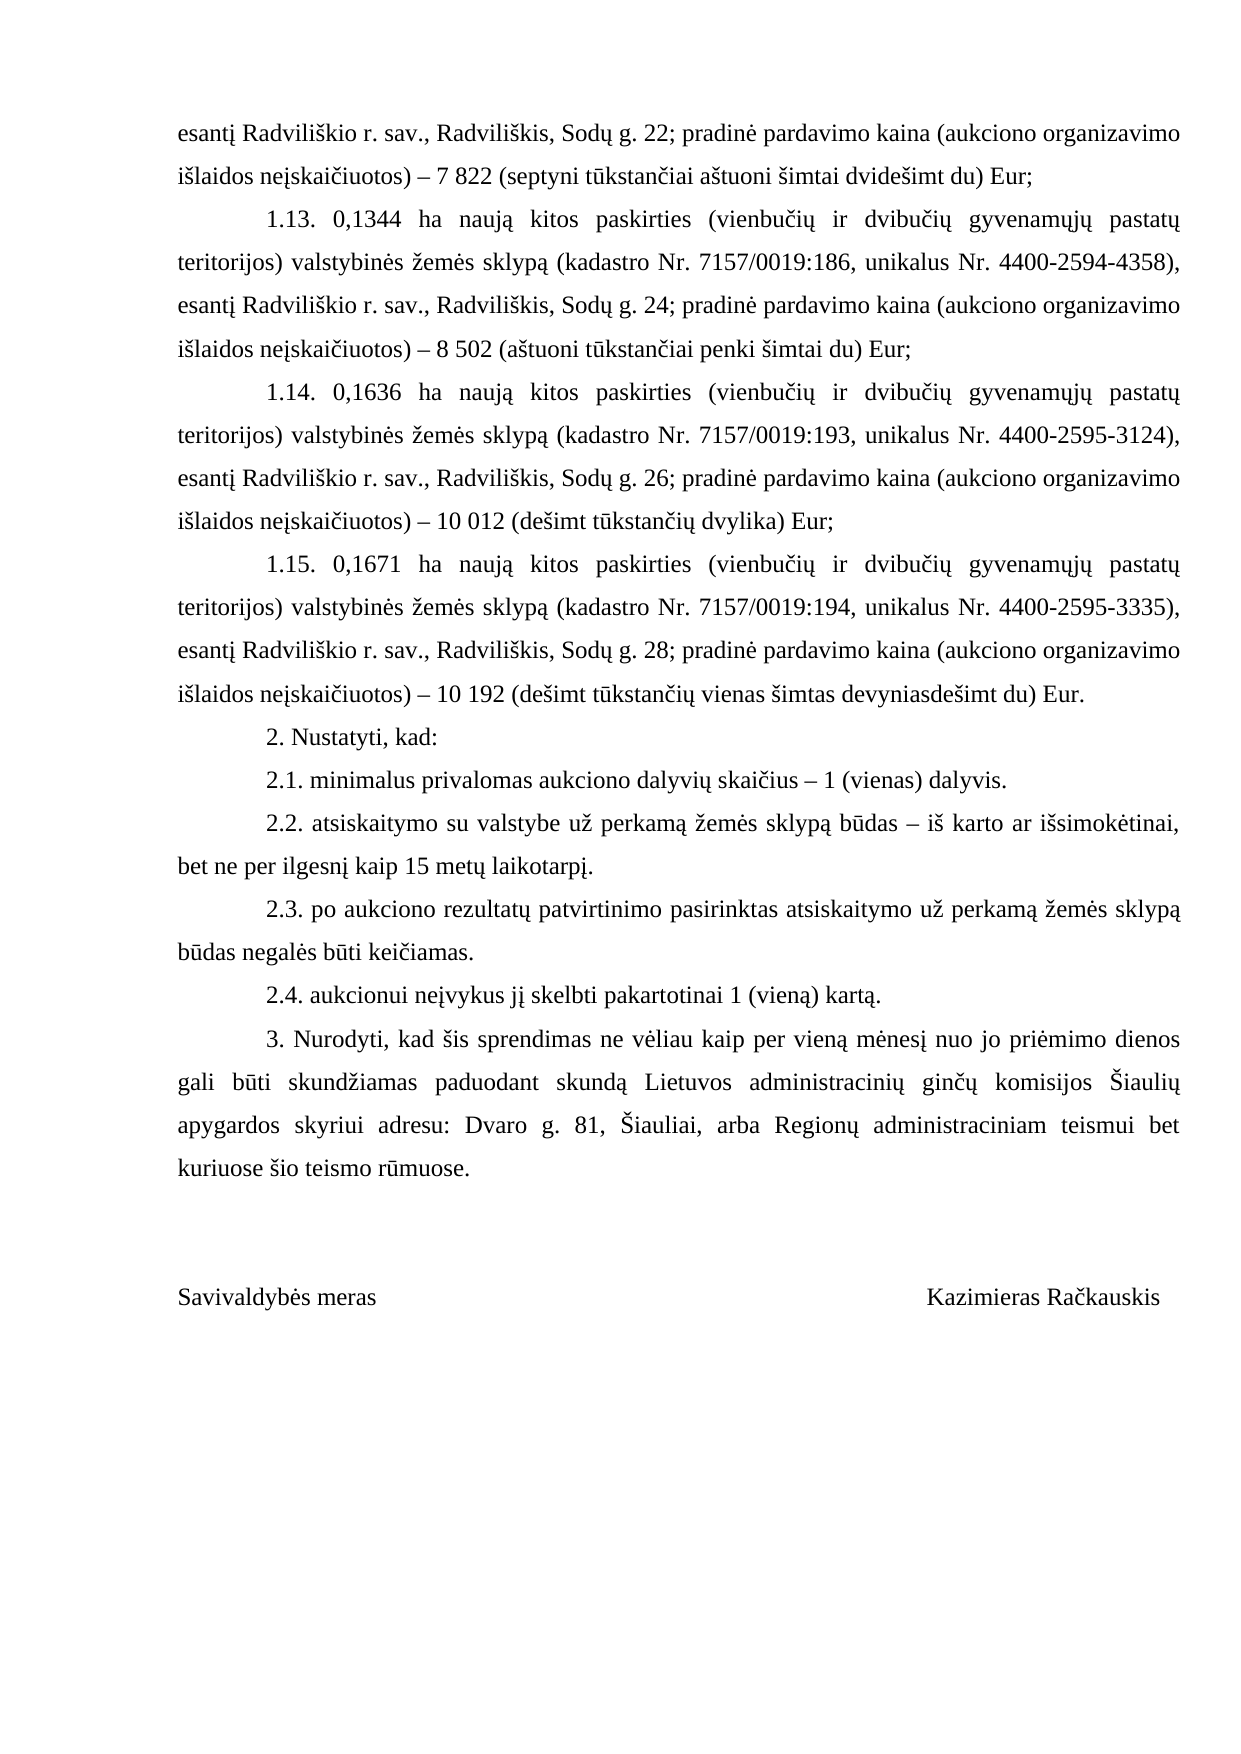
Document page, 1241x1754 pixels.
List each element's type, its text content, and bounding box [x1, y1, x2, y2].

text 1.15. 0,1671 ha naują kitos paskirties (vienbučių ir dvibučių gyvenamųjų pastatų teritorijos) valstybinės žemės sklypą (kadastro Nr. 7157/0019:194, unikalus Nr. 4400-2595-3335), esantį Radviliškio r. sav., Radviliškis, Sodų g. 28; pradinė pardavimo kaina (aukciono organizavimo išlaidos neįskaičiuotos) – 10 192 (dešimt tūkstančių vienas šimtas devyniasdešimt du) Eur. [177, 549, 1181, 707]
text 1.14. 0,1636 ha naują kitos paskirties (vienbučių ir dvibučių gyvenamųjų pastatų teritorijos) valstybinės žemės sklypą (kadastro Nr. 7157/0019:193, unikalus Nr. 4400-2595-3124), esantį Radviliškio r. sav., Radviliškis, Sodų g. 26; pradinė pardavimo kaina (aukciono organizavimo išlaidos neįskaičiuotos) – 10 012 (dešimt tūkstančių dvylika) Eur; [177, 377, 1181, 535]
text 2.3. po aukciono rezultatų patvirtinimo pasirinktas atsiskaitymo už perkamą žemės sklypą būdas negalės būti keičiamas. [177, 894, 1181, 966]
text 2.1. minimalus privalomas aukciono dalyvių skaičius – 1 (vienas) dalyvis. [177, 765, 1181, 794]
text 1.13. 0,1344 ha naują kitos paskirties (vienbučių ir dvibučių gyvenamųjų pastatų teritorijos) valstybinės žemės sklypą (kadastro Nr. 7157/0019:186, unikalus Nr. 4400-2594-4358), esantį Radviliškio r. sav., Radviliškis, Sodų g. 24; pradinė pardavimo kaina (aukciono organizavimo išlaidos neįskaičiuotos) – 8 502 (aštuoni tūkstančiai penki šimtai du) Eur; [177, 204, 1181, 362]
text 3. Nurodyti, kad šis sprendimas ne vėliau kaip per vieną mėnesį nuo jo priėmimo dienos gali būti skundžiamas paduodant skundą Lietuvos administracinių ginčų komisijos Šiaulių apygardos skyriui adresu: Dvaro g. 81, Šiauliai, arba Regionų administraciniam teismui bet kuriuose šio teismo rūmuose. [177, 1024, 1181, 1182]
text 2. Nustatyti, kad: [177, 722, 1181, 751]
text 2.4. aukcionui neįvykus jį skelbti pakartotinai 1 (vieną) kartą. [177, 981, 1181, 1009]
text Savivaldybės meras Kazimieras Račkauskis [177, 1282, 1181, 1311]
text esantį Radviliškio r. sav., Radviliškis, Sodų g. 22; pradinė pardavimo kaina (aukciono organizavimo išlaidos neįskaičiuotos) – 7 822 (septyni tūkstančiai aštuoni šimtai dvidešimt du) Eur; [177, 118, 1181, 190]
text 2.2. atsiskaitymo su valstybe už perkamą žemės sklypą būdas – iš karto ar išsimokėtinai, bet ne per ilgesnį kaip 15 metų laikotarpį. [177, 808, 1181, 880]
